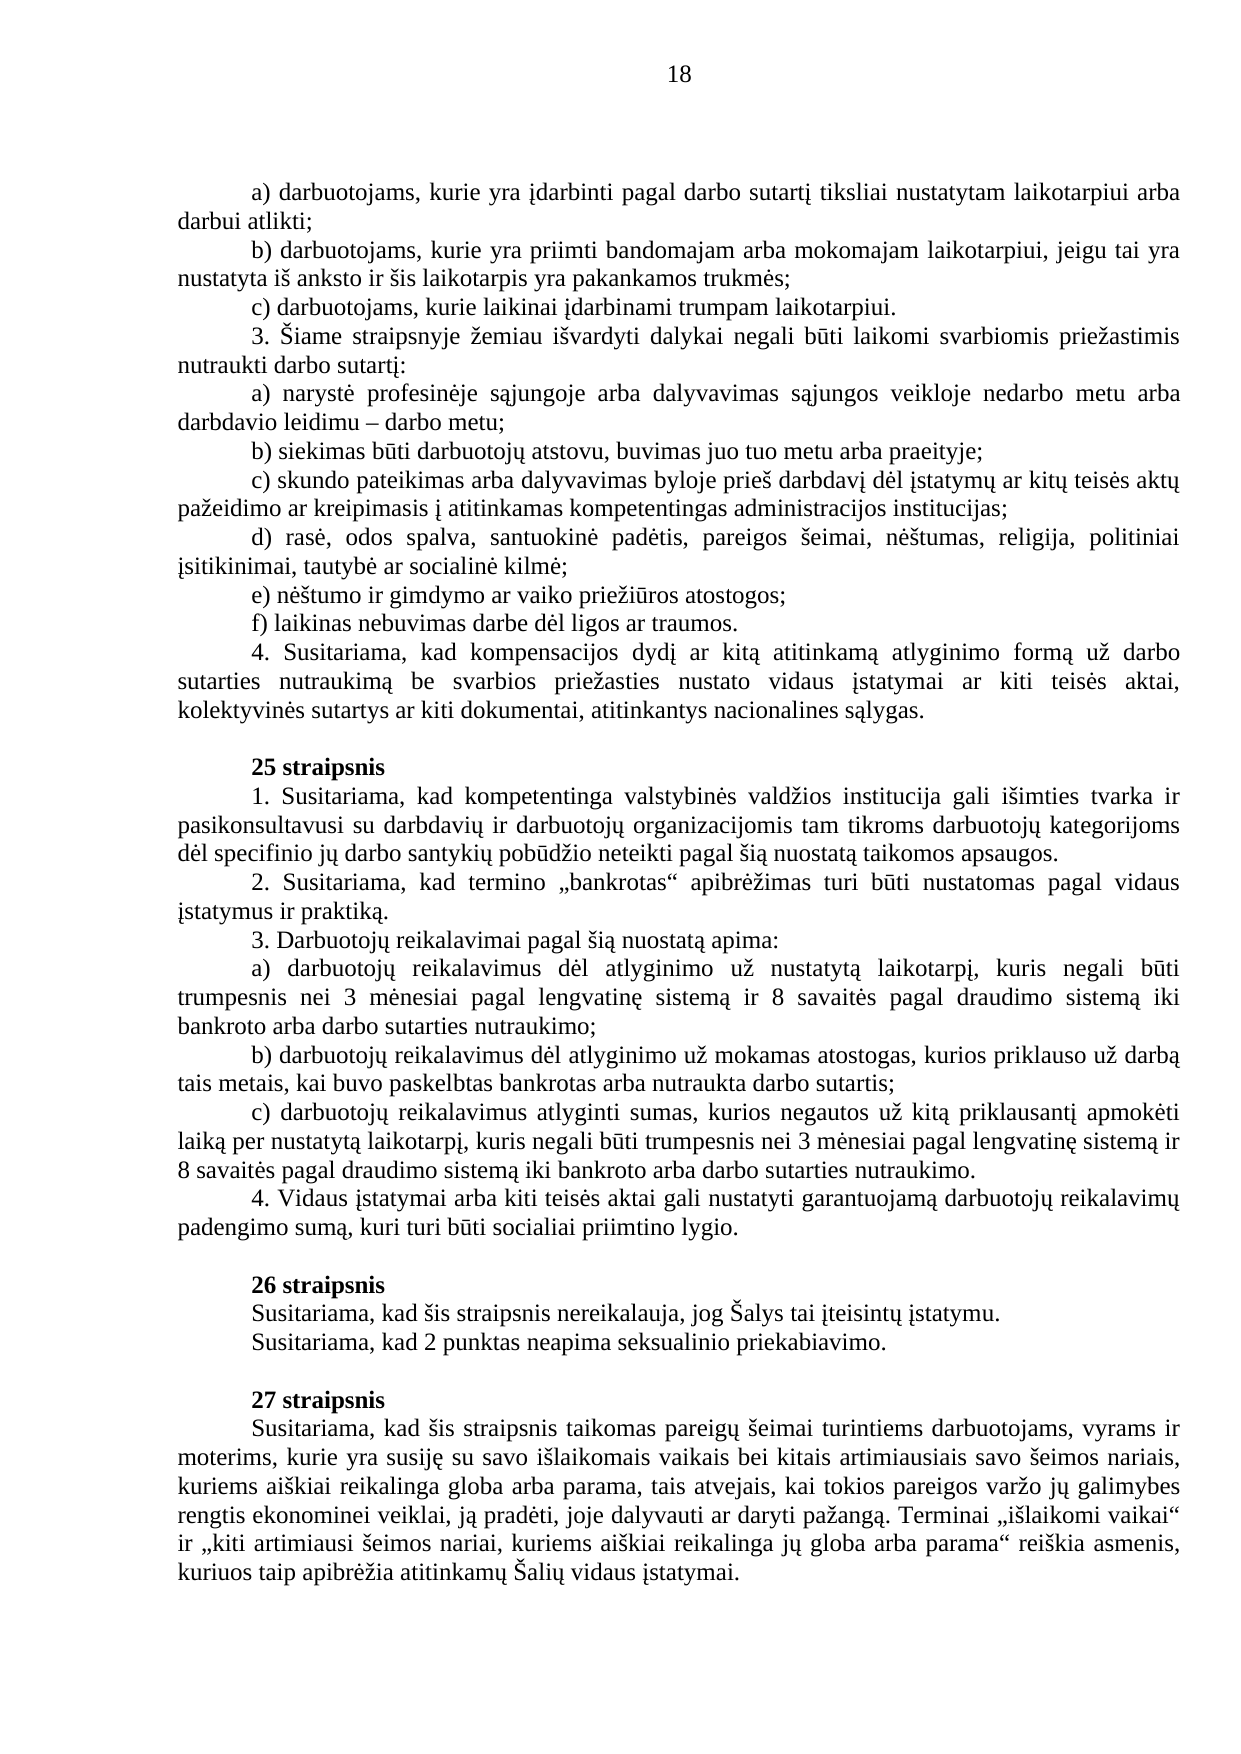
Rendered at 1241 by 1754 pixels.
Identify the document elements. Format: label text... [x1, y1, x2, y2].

text 4. Susitariama, kad kompensacijos dydį ar kitą atitinkamą atlyginimo formą už darbo sutarties nutraukimą be svarbios priežasties nustato vidaus įstatymai ar kiti teisės aktai, kolektyvinės sutartys ar kiti dokumentai, atitinkantys nacionalines sąlygas. [177, 637, 1181, 723]
text c) skundo pateikimas arba dalyvavimas byloje prieš darbdavį dėl įstatymų ar kitų teisės aktų pažeidimo ar kreipimasis į atitinkamas kompetentingas administracijos institucijas; [177, 465, 1181, 522]
text a) narystė profesinėje sąjungoje arba dalyvavimas sąjungos veikloje nedarbo metu arba darbdavio leidimu – darbo metu; [177, 378, 1181, 436]
text 4. Vidaus įstatymai arba kiti teisės aktai gali nustatyti garantuojamą darbuotojų reikalavimų padengimo sumą, kuri turi būti socialiai priimtino lygio. [177, 1183, 1181, 1241]
text Susitariama, kad šis straipsnis taikomas pareigų šeimai turintiems darbuotojams, vyrams ir moterims, kurie yra susiję su savo išlaikomais vaikais bei kitais artimiausiais savo šeimos nariais, kuriems aiškiai reikalinga globa arba parama, tais atvejais, kai tokios pareigos varžo jų galimybes rengtis ekonominei veiklai, ją pradėti, joje dalyvauti ar daryti pažangą. Terminai „išlaikomi vaikai“ ir „kiti artimiausi šeimos nariai, kuriems aiškiai reikalinga jų globa arba parama“ reiškia asmenis, kuriuos taip apibrėžia atitinkamų Šalių vidaus įstatymai. [177, 1413, 1181, 1586]
text b) darbuotojams, kurie yra priimti bandomajam arba mokomajam laikotarpiui, jeigu tai yra nustatyta iš anksto ir šis laikotarpis yra pakankamos trukmės; [177, 235, 1181, 292]
text 3. Šiame straipsnyje žemiau išvardyti dalykai negali būti laikomi svarbiomis priežastimis nutraukti darbo sutartį: [177, 321, 1181, 378]
text 3. Darbuotojų reikalavimai pagal šią nuostatą apima: [177, 925, 1181, 953]
text a) darbuotojų reikalavimus dėl atlyginimo už nustatytą laikotarpį, kuris negali būti trumpesnis nei 3 mėnesiai pagal lengvatinę sistemą ir 8 savaitės pagal draudimo sistemą iki bankroto arba darbo sutarties nutraukimo; [177, 953, 1181, 1040]
text 1. Susitariama, kad kompetentinga valstybinės valdžios institucija gali išimties tvarka ir pasikonsultavusi su darbdavių ir darbuotojų organizacijomis tam tikroms darbuotojų kategorijoms dėl specifinio jų darbo santykių pobūdžio neteikti pagal šią nuostatą taikomos apsaugos. [177, 781, 1181, 867]
text d) rasė, odos spalva, santuokinė padėtis, pareigos šeimai, nėštumas, religija, politiniai įsitikinimai, tautybė ar socialinė kilmė; [177, 522, 1181, 580]
text Susitariama, kad šis straipsnis nereikalauja, jog Šalys tai įteisintų įstatymu. [177, 1298, 1181, 1327]
text 26 straipsnis [177, 1270, 1181, 1298]
text b) siekimas būti darbuotojų atstovu, buvimas juo tuo metu arba praeityje; [177, 436, 1181, 465]
text a) darbuotojams, kurie yra įdarbinti pagal darbo sutartį tiksliai nustatytam laikotarpiui arba darbui atlikti; [177, 177, 1181, 235]
text 2. Susitariama, kad termino „bankrotas“ apibrėžimas turi būti nustatomas pagal vidaus įstatymus ir praktiką. [177, 867, 1181, 925]
text c) darbuotojams, kurie laikinai įdarbinami trumpam laikotarpiui. [177, 292, 1181, 321]
text 25 straipsnis [177, 752, 1181, 781]
text c) darbuotojų reikalavimus atlyginti sumas, kurios negautos už kitą priklausantį apmokėti laiką per nustatytą laikotarpį, kuris negali būti trumpesnis nei 3 mėnesiai pagal lengvatinę sistemą ir 8 savaitės pagal draudimo sistemą iki bankroto arba darbo sutarties nutraukimo. [177, 1097, 1181, 1183]
text Susitariama, kad 2 punktas neapima seksualinio priekabiavimo. [177, 1327, 1181, 1356]
text e) nėštumo ir gimdymo ar vaiko priežiūros atostogos; [177, 580, 1181, 608]
text f) laikinas nebuvimas darbe dėl ligos ar traumos. [177, 608, 1181, 637]
text 27 straipsnis [177, 1385, 1181, 1413]
text b) darbuotojų reikalavimus dėl atlyginimo už mokamas atostogas, kurios priklauso už darbą tais metais, kai buvo paskelbtas bankrotas arba nutraukta darbo sutartis; [177, 1040, 1181, 1097]
